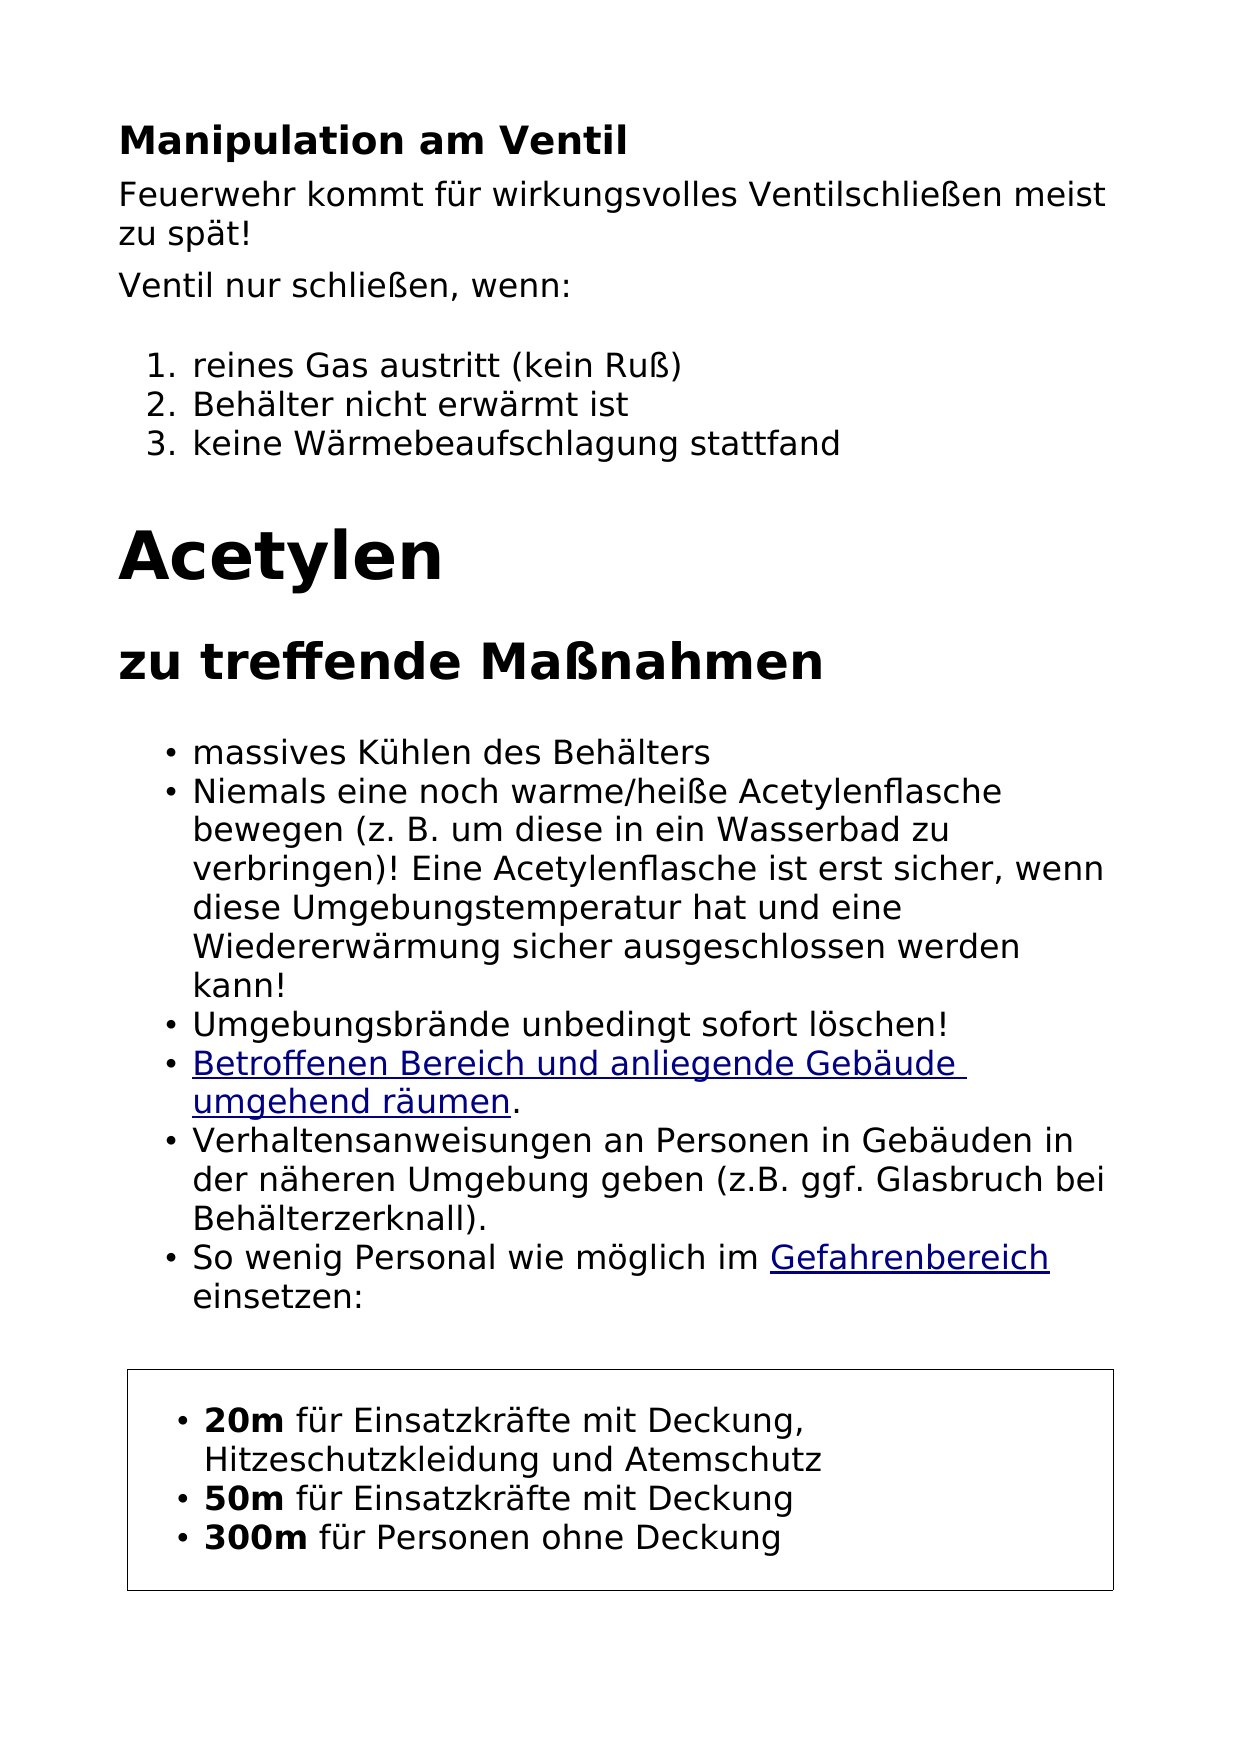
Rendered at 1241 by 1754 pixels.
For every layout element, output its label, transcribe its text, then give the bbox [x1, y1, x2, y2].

list keine Wärmebeaufschlagung stattfand [177, 424, 1122, 463]
subtitle zu treffende Maßnahmen [118, 633, 1122, 691]
list Betroffenen Bereich und anliegende Gebäude umgehend räumen. [177, 1044, 1122, 1122]
list Behälter nicht erwärmt ist [177, 386, 1122, 424]
list Verhaltensanweisungen an Personen in Gebäuden in der näheren Umgebung geben (z.B. ggf. Glasbruch bei Behälterzerknall). [177, 1122, 1122, 1238]
subtitle Manipulation am Ventil [118, 118, 1122, 163]
list Niemals eine noch warme/heiße Acetylenflasche bewegen (z. B. um diese in ein Wasserbad zu verbringen)! Eine Acetylenflasche ist erst sicher, wenn diese Umgebungstemperatur hat und eine Wiedererwärmung sicher ausgeschlossen werden kann! [177, 772, 1122, 1005]
text Feuerwehr kommt für wirkungsvolles Ventilschließen meist zu spät! [118, 176, 1122, 253]
list massives Kühlen des Behälters [177, 733, 1122, 772]
list So wenig Personal wie möglich im Gefahrenbereich einsetzen: [177, 1238, 1122, 1316]
list Umgebungsbrände unbedingt sofort löschen! [177, 1005, 1122, 1044]
table_header 20m für Einsatzkräfte mit Deckung, Hitzeschutzkleidung und Atemschutz 50m für Einsatzkräfte mit Deckung 300m für Personen ohne Deckung [128, 1370, 1113, 1589]
list reines Gas austritt (kein Ruß) [177, 347, 1122, 386]
subtitle Acetylen [118, 518, 1122, 596]
text Ventil nur schließen, wenn: [118, 266, 1122, 305]
